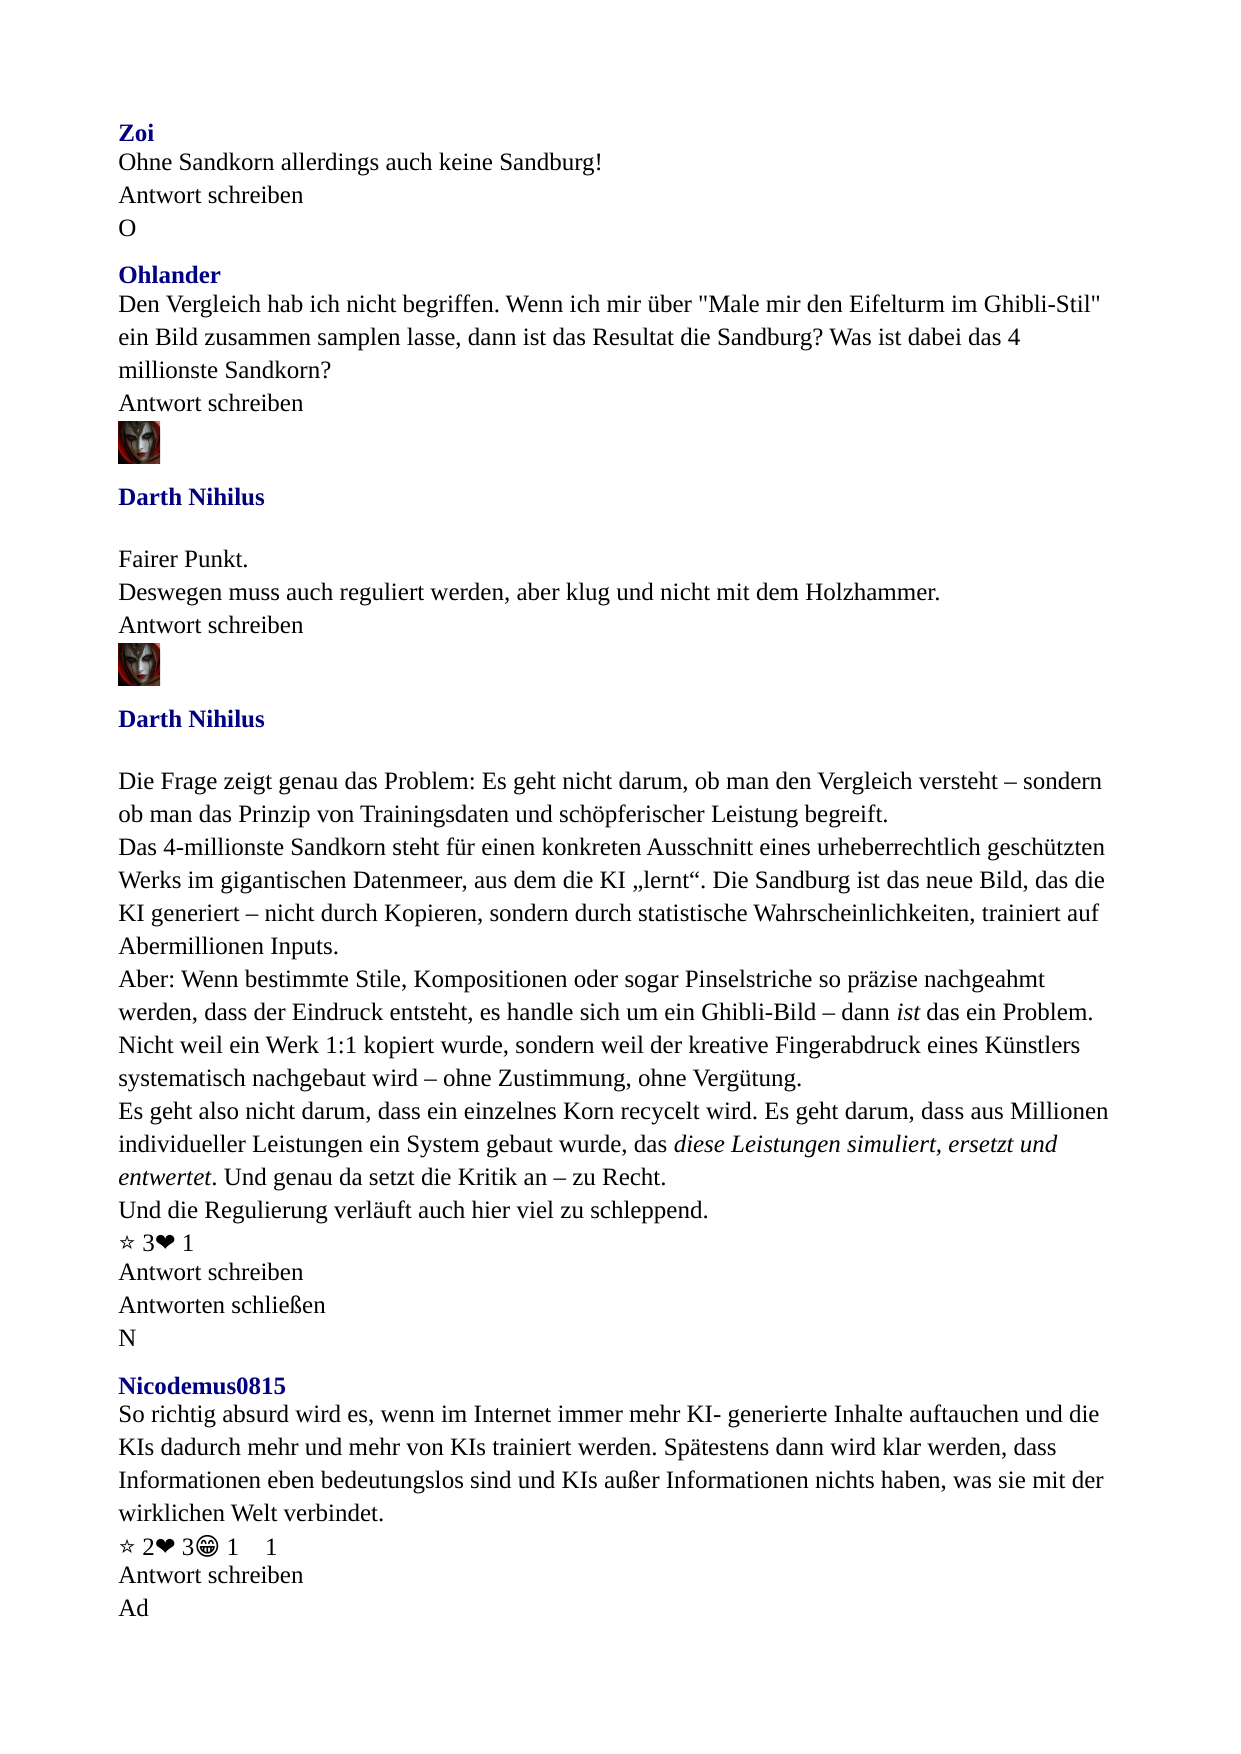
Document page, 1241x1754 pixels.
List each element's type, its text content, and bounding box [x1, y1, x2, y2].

text Es geht also nicht darum, dass ein einzelnes Korn recycelt wird. Es geht darum, dass aus Millionen individueller Leistungen ein System gebaut wurde, das diese Leistungen simuliert, ersetzt und entwertet. Und genau da setzt die Kritik an – zu Recht. [118, 1096, 1122, 1191]
text Die Frage zeigt genau das Problem: Es geht nicht darum, ob man den Vergleich versteht – sondern ob man das Prinzip von Trainingsdaten und schöpferischer Leistung begreift. [118, 766, 1122, 828]
picture [118, 421, 161, 464]
picture [118, 643, 161, 686]
text Den Vergleich hab ich nicht begriffen. Wenn ich mir über "Male mir den Eifelturm im Ghibli-Stil" ein Bild zusammen samplen lasse, dann ist das Resultat die Sandburg? Was ist dabei das 4 millionste Sandkorn? [118, 289, 1122, 384]
text Ad [118, 1593, 1122, 1622]
text N [118, 1323, 1122, 1352]
text O [118, 213, 1122, 242]
text Aber: Wenn bestimmte Stile, Kompositionen oder sogar Pinselstriche so präzise nachgeahmt werden, dass der Eindruck entsteht, es handle sich um ein Ghibli-Bild – dann ist das ein Problem. Nicht weil ein Werk 1:1 kopiert wurde, sondern weil der kreative Fingerabdruck eines Künstlers systematisch nachgebaut wird – ohne Zustimmung, ohne Vergütung. [118, 964, 1122, 1092]
text Antwort schreiben [118, 610, 1122, 639]
text Antwort schreiben [118, 180, 1122, 209]
text ⭐️ 3❤️ 1 [118, 1228, 1122, 1257]
subtitle Nicodemus0815 [118, 1371, 1122, 1399]
subtitle Zoi [118, 118, 1122, 147]
text Ohne Sandkorn allerdings auch keine Sandburg! [118, 147, 1122, 176]
text Und die Regulierung verläuft auch hier viel zu schleppend. [118, 1195, 1122, 1224]
text So richtig absurd wird es, wenn im Internet immer mehr KI- generierte Inhalte auftauchen und die KIs dadurch mehr und mehr von KIs trainiert werden. Spätestens dann wird klar werden, dass Informationen eben bedeutungslos sind und KIs außer Informationen nichts haben, was sie mit der wirklichen Welt verbindet. [118, 1399, 1122, 1527]
subtitle Ohlander [118, 261, 1122, 289]
text Antworten schließen [118, 1290, 1122, 1319]
text Antwort schreiben [118, 1257, 1122, 1286]
text Das 4-millionste Sandkorn steht für einen konkreten Ausschnitt eines urheberrechtlich geschützten Werks im gigantischen Datenmeer, aus dem die KI „lernt“. Die Sandburg ist das neue Bild, das die KI generiert – nicht durch Kopieren, sondern durch statistische Wahrscheinlichkeiten, trainiert auf Abermillionen Inputs. [118, 832, 1122, 960]
subtitle Darth Nihilus [118, 704, 1122, 733]
subtitle Darth Nihilus [118, 482, 1122, 511]
text Antwort schreiben [118, 388, 1122, 417]
text ⭐️ 2❤️ 3😁 1🤨 1 [118, 1532, 1122, 1560]
text Deswegen muss auch reguliert werden, aber klug und nicht mit dem Holzhammer. [118, 577, 1122, 606]
text Antwort schreiben [118, 1560, 1122, 1589]
text Fairer Punkt. [118, 544, 1122, 573]
